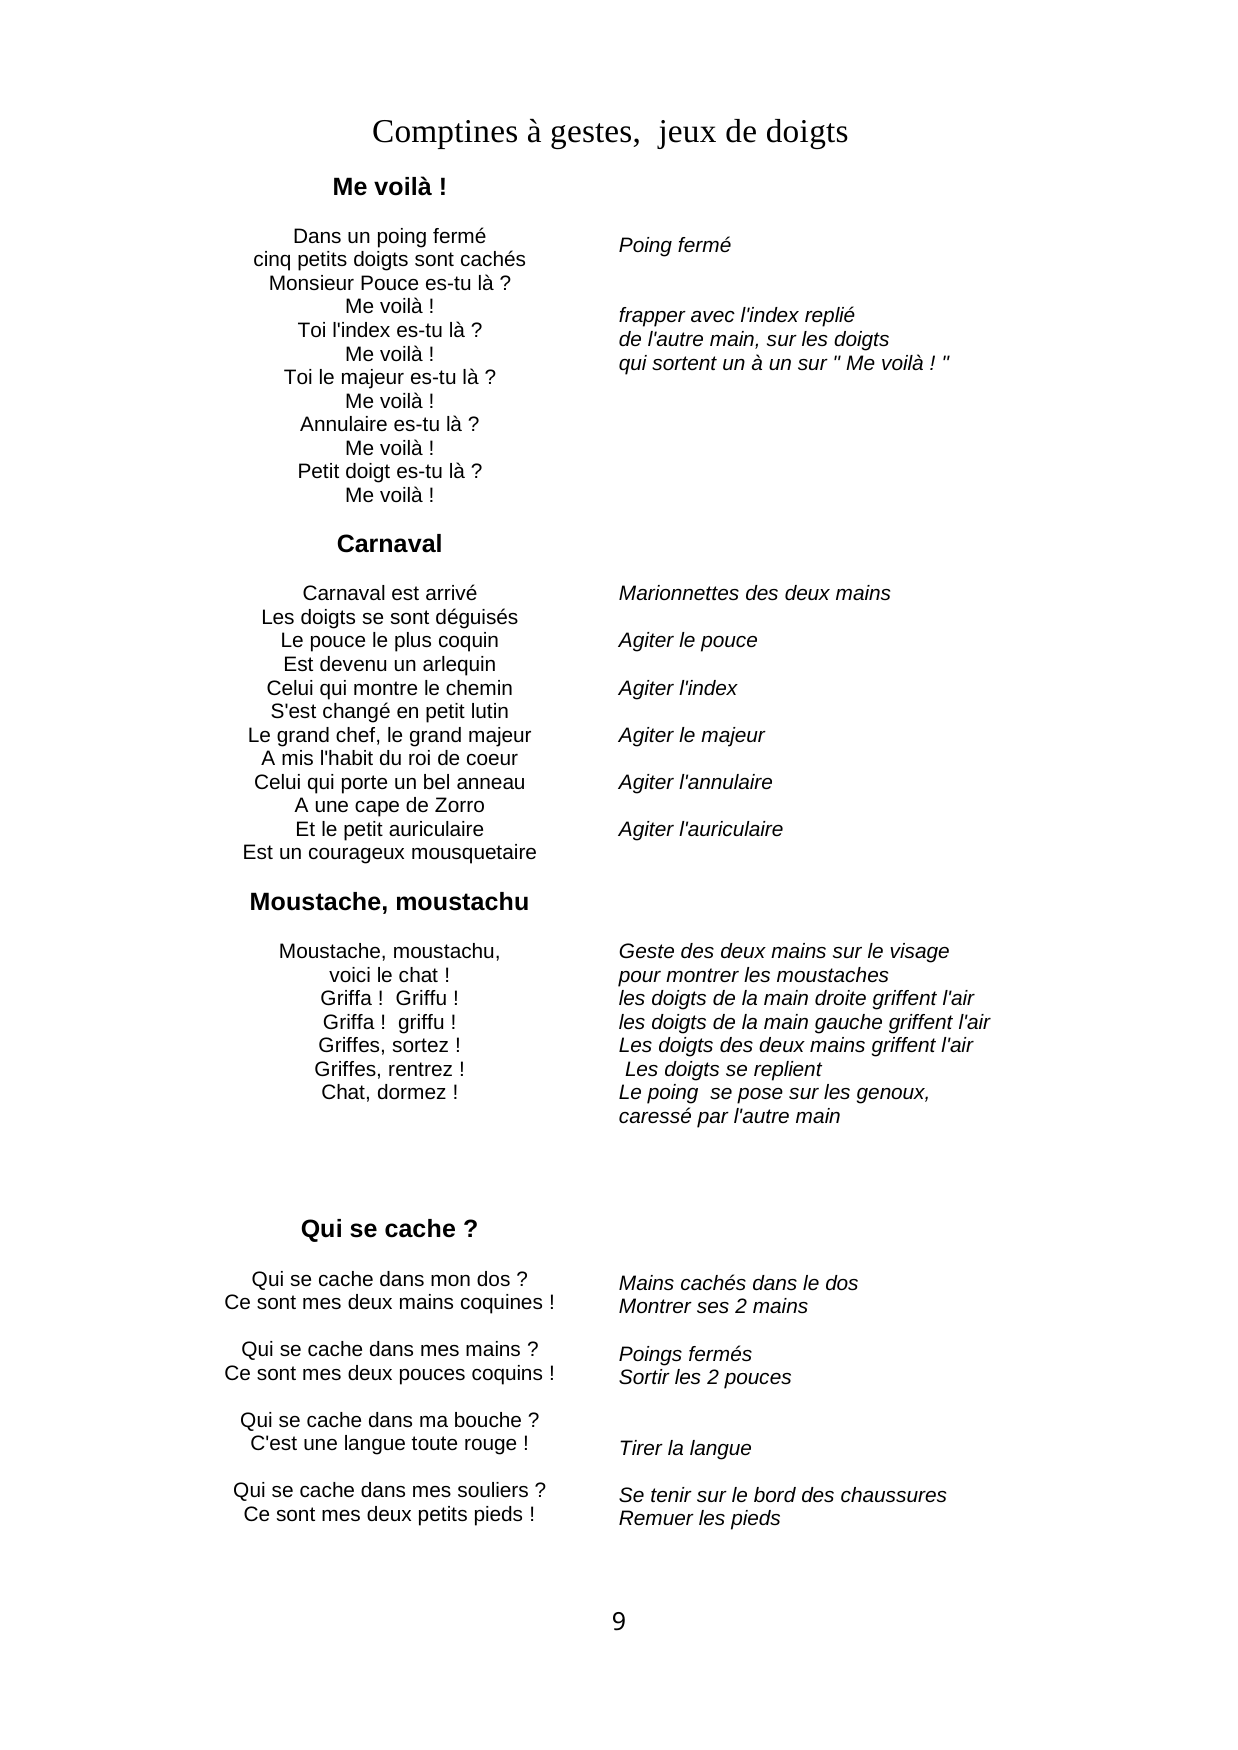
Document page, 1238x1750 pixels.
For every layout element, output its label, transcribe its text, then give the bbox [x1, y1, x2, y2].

table_cell Me voilà ! Dans un poing fermé cinq petits doigts sont cachés Monsieur Pouce es-tu là ? Me voilà ! Toi l'index es-tu là ? Me voilà ! Toi le majeur es-tu là ? Me voilà ! Annulaire es-tu là ? Me voilà ! Petit doigt es-tu là ? Me voilà ! [169, 149, 610, 507]
table_cell Moustache, moustachu Moustache, moustachu, voici le chat ! Griffa ! Griffu ! Griffa ! griffu ! Griffes, sortez ! Griffes, rentrez ! Chat, dormez ! [169, 864, 610, 1145]
table_header Mains cachés dans le dos Montrer ses 2 mains Poings fermés Sortir les 2 pouces Tirer la langue Se tenir sur le bord des chaussures Remuer les pieds [610, 1192, 1052, 1530]
table_cell Marionnettes des deux mains Agiter le pouce Agiter l'index Agiter le majeur Agiter l'annulaire Agiter l'auriculaire [610, 507, 1052, 864]
table_header Qui se cache ? Qui se cache dans mon dos ? Ce sont mes deux mains coquines ! Qui se cache dans mes mains ? Ce sont mes deux pouces coquins ! Qui se cache dans ma bouche ? C'est une langue toute rouge ! Qui se cache dans mes souliers ? Ce sont mes deux petits pieds ! [169, 1192, 610, 1530]
table_cell Poing fermé frapper avec l'index replié de l'autre main, sur les doigts qui sortent un à un sur " Me voilà ! " [610, 149, 1052, 507]
table_cell Geste des deux mains sur le visage pour montrer les moustaches les doigts de la main droite griffent l'air les doigts de la main gauche griffent l'air Les doigts des deux mains griffent l'air Les doigts se replient Le poing se pose sur les genoux, caressé par l'autre main [610, 864, 1052, 1145]
table_cell Carnaval Carnaval est arrivé Les doigts se sont déguisés Le pouce le plus coquin Est devenu un arlequin Celui qui montre le chemin S'est changé en petit lutin Le grand chef, le grand majeur A mis l'habit du roi de coeur Celui qui porte un bel anneau A une cape de Zorro Et le petit auriculaire Est un courageux mousquetaire [169, 507, 610, 864]
